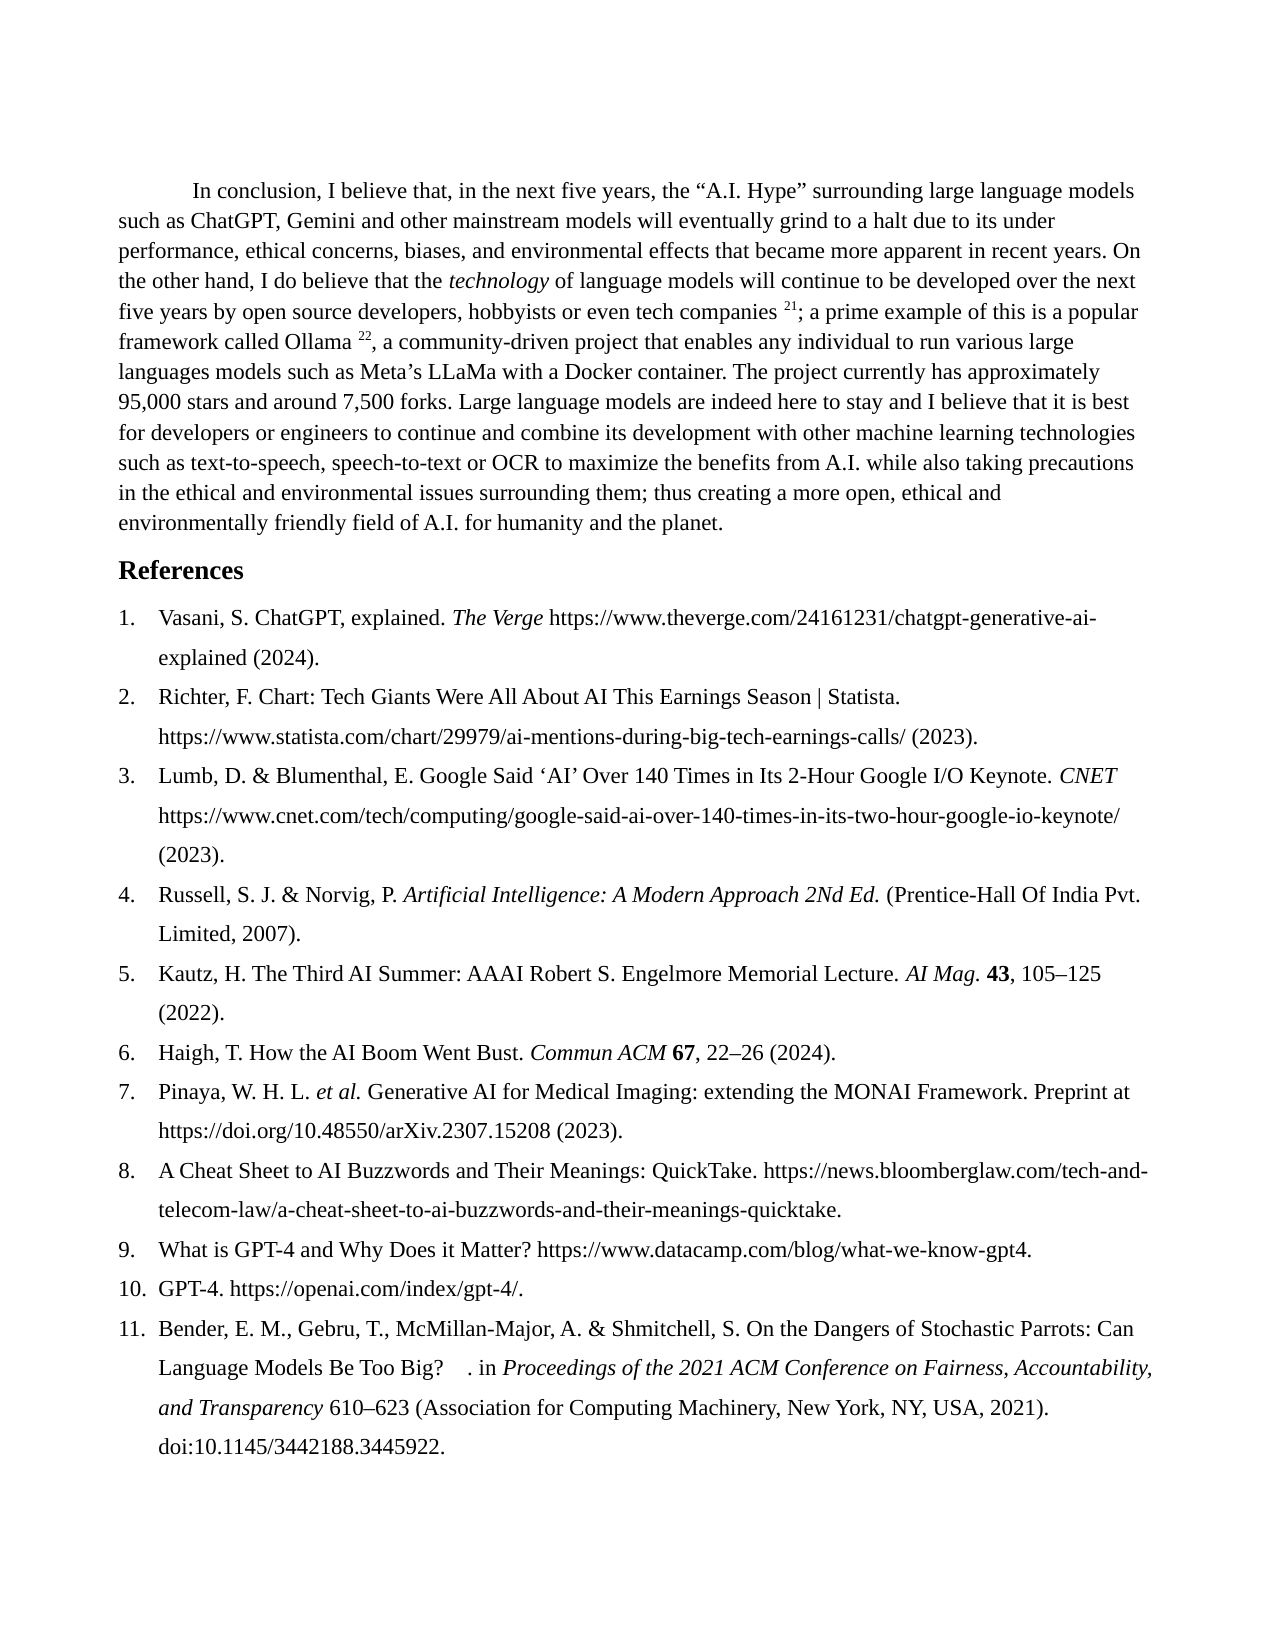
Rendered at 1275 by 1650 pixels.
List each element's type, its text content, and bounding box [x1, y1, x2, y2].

text 11. Bender, E. M., Gebru, T., McMillan-Major, A. & Shmitchell, S. On the Dangers of Stochastic Parrots: Can Language Models Be Too Big? 🦜. in Proceedings of the 2021 ACM Conference on Fairness, Accountability, and Transparency 610–623 (Association for Computing Machinery, New York, NY, USA, 2021). doi:10.1145/3442188.3445922. [118, 1315, 1157, 1460]
text 4. Russell, S. J. & Norvig, P. Artificial Intelligence: A Modern Approach 2Nd Ed. (Prentice-Hall Of India Pvt. Limited, 2007). [118, 881, 1157, 946]
text 3. Lumb, D. & Blumenthal, E. Google Said ‘AI’ Over 140 Times in Its 2-Hour Google I/O Keynote. CNET https://www.cnet.com/tech/computing/google-said-ai-over-140-times-in-its-two-hour-google-io-keynote/ (2023). [118, 762, 1157, 867]
text In conclusion, I believe that, in the next five years, the “A.I. Hype” surrounding large language models such as ChatGPT, Gemini and other mainstream models will eventually grind to a halt due to its under performance, ethical concerns, biases, and environmental effects that became more apparent in recent years. On the other hand, I do believe that the technology of language models will continue to be developed over the next five years by open source developers, hobbyists or even tech companies 21; a prime example of this is a popular framework called Ollama 22, a community-driven project that enables any individual to run various large languages models such as Meta’s LLaMa with a Docker container. The project currently has approximately 95,000 stars and around 7,500 forks. Large language models are indeed here to stay and I believe that it is best for developers or engineers to continue and combine its development with other machine learning technologies such as text-to-speech, speech-to-text or OCR to maximize the benefits from A.I. while also taking precautions in the ethical and environmental issues surrounding them; thus creating a more open, ethical and environmentally friendly field of A.I. for humanity and the planet. [118, 177, 1157, 536]
text 9. What is GPT-4 and Why Does it Matter? https://www.datacamp.com/blog/what-we-know-gpt4. [118, 1236, 1157, 1262]
text References [118, 554, 1157, 585]
text 7. Pinaya, W. H. L. et al. Generative AI for Medical Imaging: extending the MONAI Framework. Preprint at https://doi.org/10.48550/arXiv.2307.15208 (2023). [118, 1078, 1157, 1144]
text 1. Vasani, S. ChatGPT, explained. The Verge https://www.theverge.com/24161231/chatgpt-generative-ai-explained (2024). [118, 604, 1157, 670]
text 6. Haigh, T. How the AI Boom Went Bust. Commun ACM 67, 22–26 (2024). [118, 1038, 1157, 1065]
text 8. A Cheat Sheet to AI Buzzwords and Their Meanings: QuickTake. https://news.bloomberglaw.com/tech-and-telecom-law/a-cheat-sheet-to-ai-buzzwords-and-their-meanings-quicktake. [118, 1157, 1157, 1223]
text 5. Kautz, H. The Third AI Summer: AAAI Robert S. Engelmore Memorial Lecture. AI Mag. 43, 105–125 (2022). [118, 959, 1157, 1025]
text 2. Richter, F. Chart: Tech Giants Were All About AI This Earnings Season | Statista. https://www.statista.com/chart/29979/ai-mentions-during-big-tech-earnings-calls/ (2023). [118, 683, 1157, 749]
text 10. GPT-4. https://openai.com/index/gpt-4/. [118, 1275, 1157, 1302]
